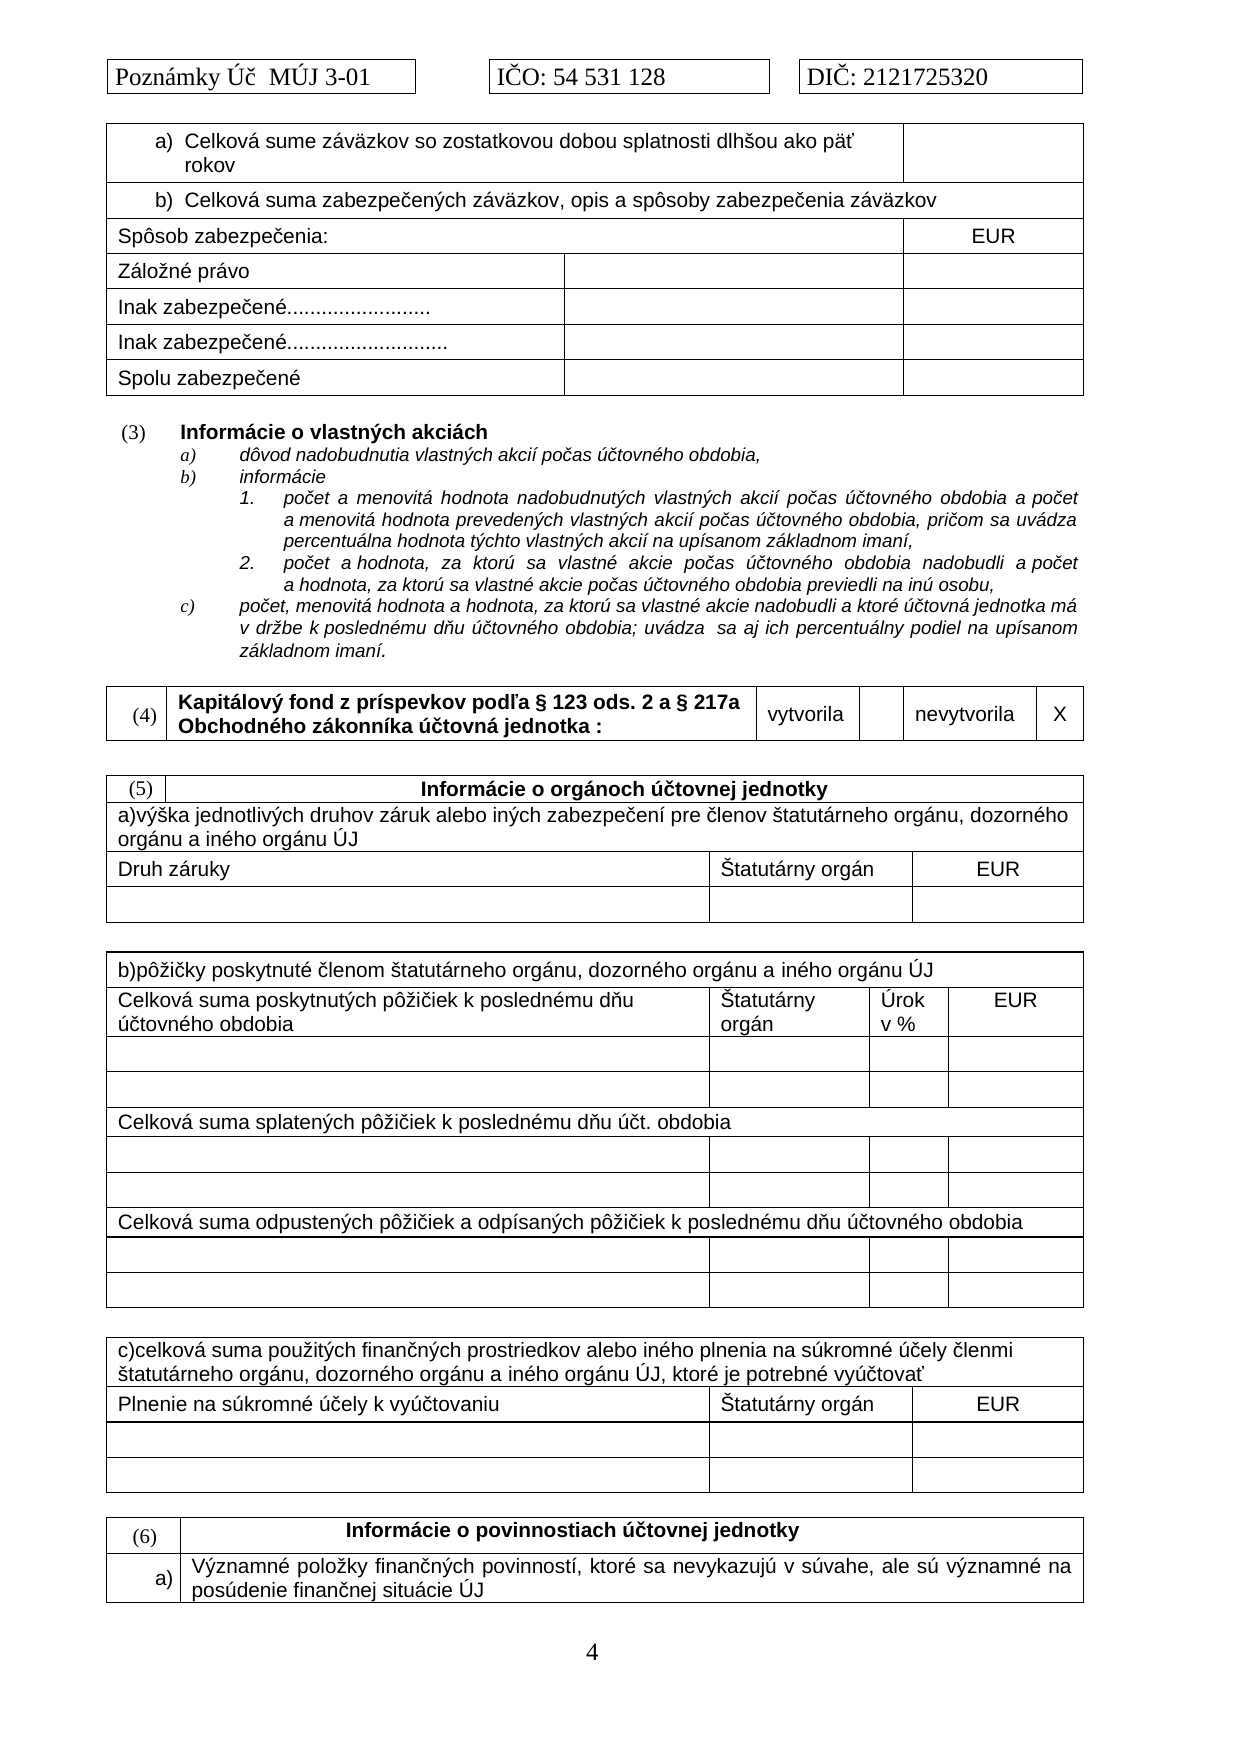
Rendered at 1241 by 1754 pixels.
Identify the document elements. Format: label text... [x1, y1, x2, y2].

list počet a menovitá hodnota nadobudnutých vlastných akcií počas účtovného obdobia a počet a menovitá hodnota prevedených vlastných akcií počas účtovného obdobia, pričom sa uvádza percentuálna hodnota týchto vlastných akcií na upísanom základnom imaní, [239, 487, 1078, 552]
table_cell [565, 289, 903, 324]
table_cell [107, 1458, 709, 1492]
table_header Informácie o orgánoch účtovnej jednotky [166, 776, 1083, 802]
table_cell [949, 1037, 1083, 1071]
table_cell EUR [904, 219, 1083, 253]
table_cell Celková suma zabezpečených záväzkov, opis a spôsoby zabezpečenia záväzkov [107, 183, 1083, 217]
table_cell [949, 1072, 1083, 1107]
table_cell Druh záruky [107, 852, 709, 886]
table_cell [107, 1273, 709, 1307]
table_header [860, 687, 903, 740]
table_cell [949, 1137, 1083, 1172]
table_cell [870, 1072, 948, 1107]
table_header Informácie o povinnostiach účtovnej jednotky [181, 1518, 1083, 1553]
table_cell [710, 1423, 912, 1457]
table_cell [107, 1173, 709, 1207]
table_cell [904, 360, 1083, 394]
table_cell Plnenie na súkromné účely k vyúčtovaniu [107, 1387, 709, 1421]
table_cell [870, 1173, 948, 1207]
table_cell [710, 1238, 869, 1272]
table_header b)pôžičky poskytnuté členom štatutárneho orgánu, dozorného orgánu a iného orgánu ÚJ [107, 953, 1083, 987]
table_cell [904, 124, 1083, 182]
table_cell Celková sume záväzkov so zostatkovou dobou splatnosti dlhšou ako päť rokov [107, 124, 903, 182]
table_header vytvorila [757, 687, 859, 740]
table_cell Významné položky finančných povinností, ktoré sa nevykazujú v súvahe, ale sú významné na posúdenie finančnej situácie ÚJ [181, 1554, 1083, 1602]
list Informácie o vlastných akciách [121, 419, 1078, 444]
list dôvod nadobudnutia vlastných akcií počas účtovného obdobia, [180, 444, 1078, 465]
table_cell [565, 254, 903, 288]
table_cell EUR [913, 1387, 1083, 1421]
table_header [107, 776, 165, 802]
table_cell [913, 1423, 1083, 1457]
table_cell [870, 1037, 948, 1071]
table_cell EUR [949, 988, 1083, 1036]
table_cell [870, 1137, 948, 1172]
table_cell [107, 1072, 709, 1107]
list počet, menovitá hodnota a hodnota, za ktorú sa vlastné akcie nadobudli a ktoré účtovná jednotka má v držbe k poslednému dňu účtovného obdobia; uvádza sa aj ich percentuálny podiel na upísanom základnom imaní. [180, 595, 1078, 662]
table_cell [904, 254, 1083, 288]
table_header X [1037, 687, 1083, 740]
table_cell [904, 325, 1083, 359]
table_cell [710, 887, 912, 922]
table_cell Štatutárny orgán [710, 1387, 912, 1421]
table_cell Úrok v % [870, 988, 948, 1036]
table_cell Inak zabezpečené......................... [107, 289, 564, 324]
table_cell [913, 887, 1083, 922]
table_cell [870, 1273, 948, 1307]
table_cell [565, 360, 903, 394]
table_cell Záložné právo [107, 254, 564, 288]
table_cell [107, 1423, 709, 1457]
table_cell a)výška jednotlivých druhov záruk alebo iných zabezpečení pre členov štatutárneho orgánu, dozorného orgánu a iného orgánu ÚJ [107, 803, 1083, 851]
table_cell [710, 1137, 869, 1172]
list informácie [180, 465, 1078, 487]
table_cell Celková suma splatených pôžičiek k poslednému dňu účt. obdobia [107, 1108, 1083, 1136]
table_cell [710, 1037, 869, 1071]
table_cell Štatutárny orgán [710, 988, 869, 1036]
table_cell [565, 325, 903, 359]
table_cell EUR [913, 852, 1083, 886]
list počet a hodnota, za ktorú sa vlastné akcie počas účtovného obdobia nadobudli a počet a hodnota, za ktorú sa vlastné akcie počas účtovného obdobia previedli na inú osobu, [239, 552, 1078, 595]
table_cell [710, 1173, 869, 1207]
table_cell [870, 1238, 948, 1272]
table_cell Celková suma odpustených pôžičiek a odpísaných pôžičiek k poslednému dňu účtovného obdobia [107, 1208, 1083, 1236]
table_header [107, 1518, 180, 1553]
table_cell [107, 1037, 709, 1071]
table_cell [107, 1137, 709, 1172]
table_cell [913, 1458, 1083, 1492]
table_cell [107, 1238, 709, 1272]
table_cell Celková suma poskytnutých pôžičiek k poslednému dňu účtovného obdobia [107, 988, 709, 1036]
table_header c)celková suma použitých finančných prostriedkov alebo iného plnenia na súkromné účely členmi štatutárneho orgánu, dozorného orgánu a iného orgánu ÚJ, ktoré je potrebné vyúčtovať [107, 1338, 1083, 1386]
table_header Kapitálový fond z príspevkov podľa § 123 ods. 2 a § 217a Obchodného zákonníka účtovná jednotka : [167, 687, 756, 740]
table_cell [107, 1554, 180, 1602]
table_header nevytvorila [904, 687, 1036, 740]
table_cell Inak zabezpečené............................ [107, 325, 564, 359]
table_header [107, 687, 166, 740]
table_cell [949, 1273, 1083, 1307]
table_cell [710, 1458, 912, 1492]
table_cell Spolu zabezpečené [107, 360, 564, 394]
table_cell [949, 1238, 1083, 1272]
table_cell [710, 1273, 869, 1307]
table_cell [904, 289, 1083, 324]
table_cell Štatutárny orgán [710, 852, 912, 886]
table_cell [949, 1173, 1083, 1207]
table_cell Spôsob zabezpečenia: [107, 219, 903, 253]
table_cell [107, 887, 709, 922]
table_cell [710, 1072, 869, 1107]
